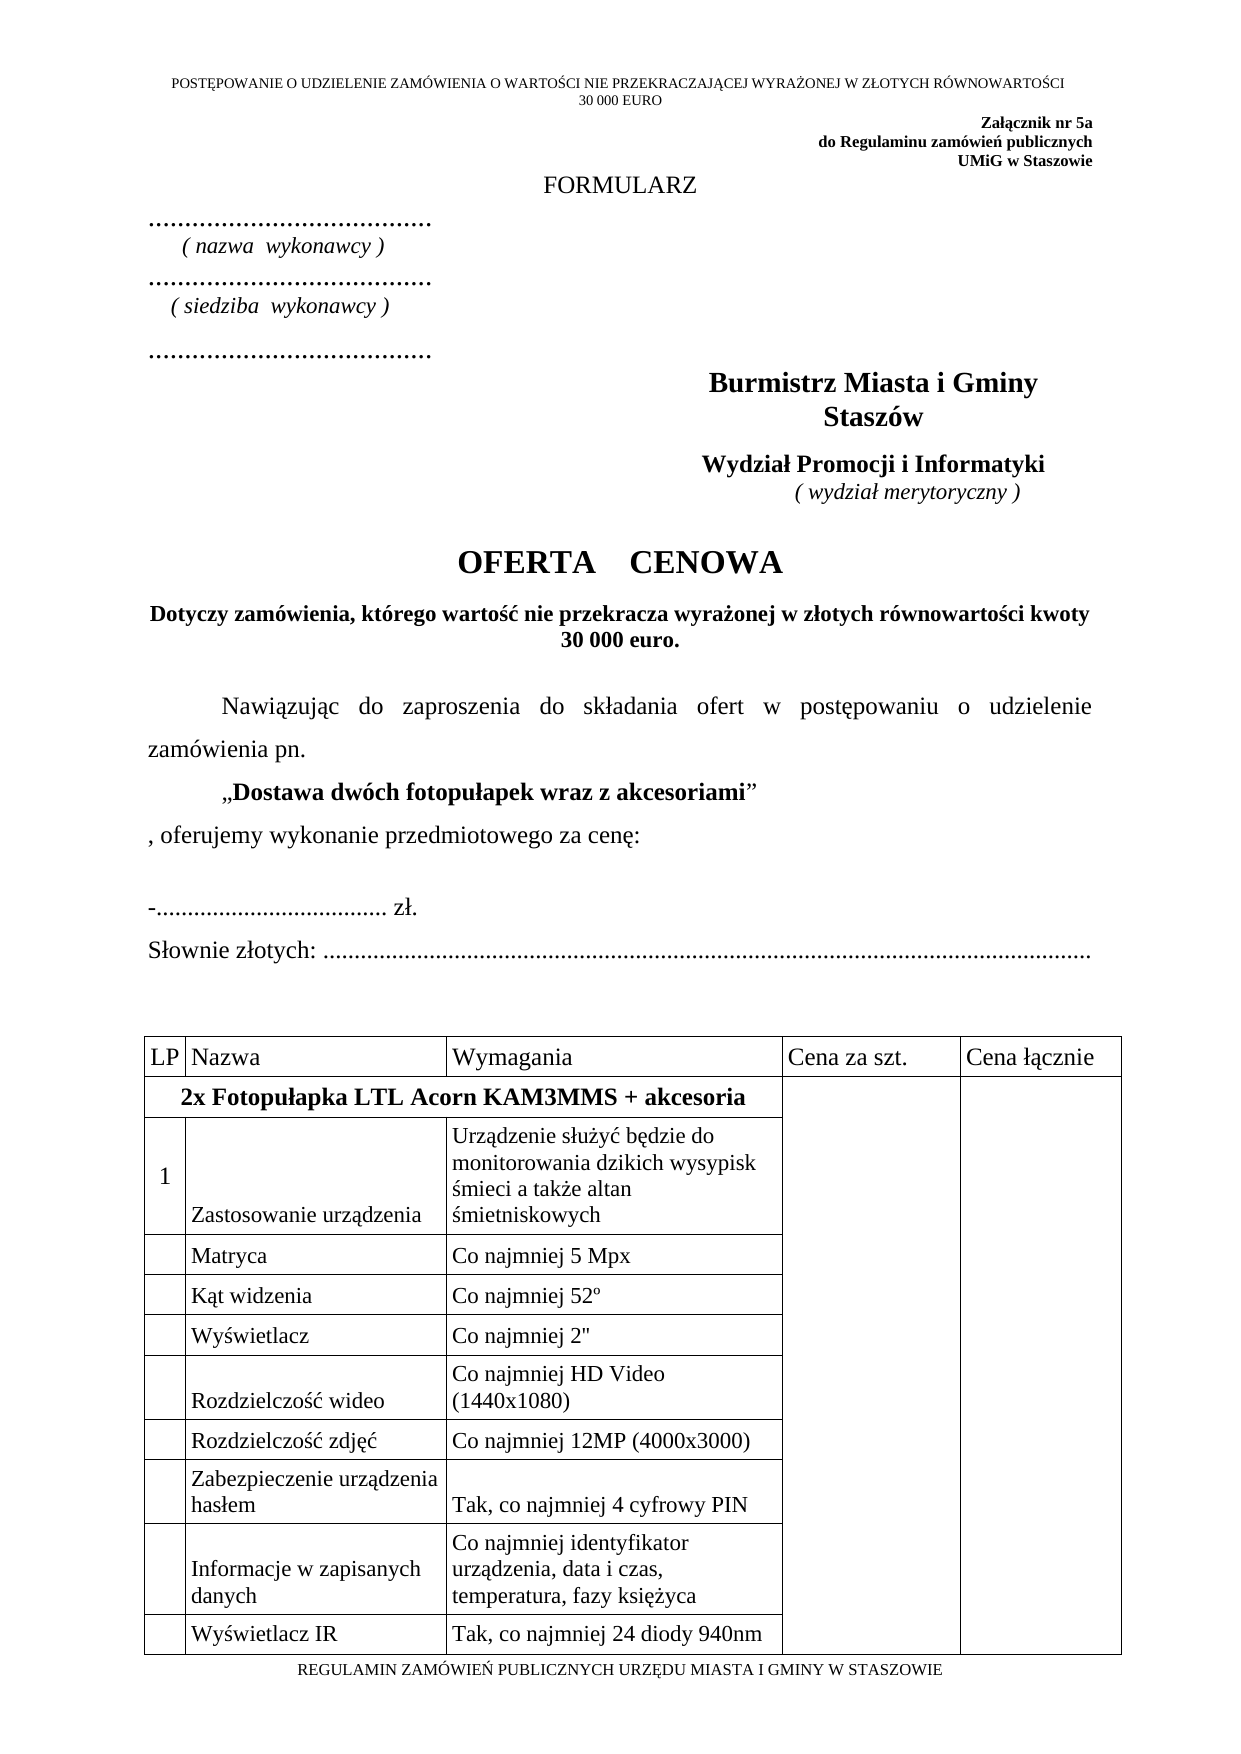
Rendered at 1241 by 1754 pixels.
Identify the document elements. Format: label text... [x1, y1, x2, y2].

table_cell [145, 1235, 185, 1274]
table_cell Co najmniej 52º [447, 1275, 782, 1314]
text Załącznik nr 5a [148, 112, 1093, 132]
subtitle OFERTA CENOWA [148, 542, 1093, 581]
table_header LP [145, 1037, 185, 1076]
table_cell Rozdzielczość zdjęć [186, 1420, 446, 1459]
table_cell Co najmniej 2'' [447, 1315, 782, 1354]
text -..................................... zł. [148, 892, 1093, 921]
text Wydział Promocji i Informatyki [148, 449, 1093, 478]
table_cell Co najmniej 5 Mpx [447, 1235, 782, 1274]
text Słownie złotych: ........................................................................................................................... [148, 935, 1093, 964]
text ( siedziba wykonawcy ) [148, 292, 1093, 318]
text „Dostawa dwóch fotopułapek wraz z akcesoriami” [148, 777, 1093, 806]
subtitle Staszów [148, 399, 1093, 432]
table_cell Zastosowanie urządzenia [186, 1118, 446, 1233]
table_cell Informacje w zapisanych danych [186, 1524, 446, 1614]
table_cell Rozdzielczość wideo [186, 1356, 446, 1419]
table_cell Matryca [186, 1235, 446, 1274]
table_cell Co najmniej identyfikator urządzenia, data i czas, temperatura, fazy księżyca [447, 1524, 782, 1614]
text ( nazwa wykonawcy ) [148, 232, 1093, 258]
text ....................................... [148, 258, 1093, 292]
table_header Cena łącznie [961, 1037, 1121, 1076]
text ....................................... [148, 199, 1093, 232]
text FORMULARZ [148, 170, 1093, 199]
text do Regulaminu zamówień publicznych [148, 132, 1093, 151]
table_cell [961, 1077, 1121, 1654]
table_cell Wyświetlacz [186, 1315, 446, 1354]
subtitle UMiG w Staszowie [148, 151, 1093, 170]
subtitle ....................................... [148, 332, 1093, 365]
table_cell 1 [145, 1118, 185, 1233]
table_cell Tak, co najmniej 4 cyfrowy PIN [447, 1460, 782, 1523]
table_header Wymagania [447, 1037, 782, 1076]
table_cell Zabezpieczenie urządzenia hasłem [186, 1460, 446, 1523]
text , oferujemy wykonanie przedmiotowego za cenę: [148, 820, 1093, 849]
table_cell Co najmniej 12MP (4000x3000) [447, 1420, 782, 1459]
table_cell Kąt widzenia [186, 1275, 446, 1314]
table_header Cena za szt. [783, 1037, 960, 1076]
text Nawiązując do zaproszenia do składania ofert w postępowaniu o udzielenie zamówienia pn. [148, 691, 1093, 763]
subtitle Dotyczy zamówienia, którego wartość nie przekracza wyrażonej w złotych równowartości kwoty 30 000 euro. [148, 600, 1093, 653]
table_cell [145, 1615, 185, 1654]
table_cell [145, 1275, 185, 1314]
table_cell Urządzenie służyć będzie do monitorowania dzikich wysypisk śmieci a także altan śmietniskowych [447, 1118, 782, 1233]
table_cell [783, 1077, 960, 1654]
table_cell Tak, co najmniej 24 diody 940nm [447, 1615, 782, 1654]
table_cell Wyświetlacz IR [186, 1615, 446, 1654]
table_cell Co najmniej HD Video (1440x1080) [447, 1356, 782, 1419]
table_cell [145, 1420, 185, 1459]
table_cell [145, 1460, 185, 1523]
table_cell [145, 1315, 185, 1354]
table_cell [145, 1524, 185, 1614]
table_header Nazwa [186, 1037, 446, 1076]
table_cell [145, 1356, 185, 1419]
subtitle Burmistrz Miasta i Gminy [148, 365, 1093, 399]
table_cell 2x Fotopułapka LTL Acorn KAM3MMS + akcesoria [145, 1077, 782, 1117]
text ( wydział merytoryczny ) [148, 478, 1093, 504]
